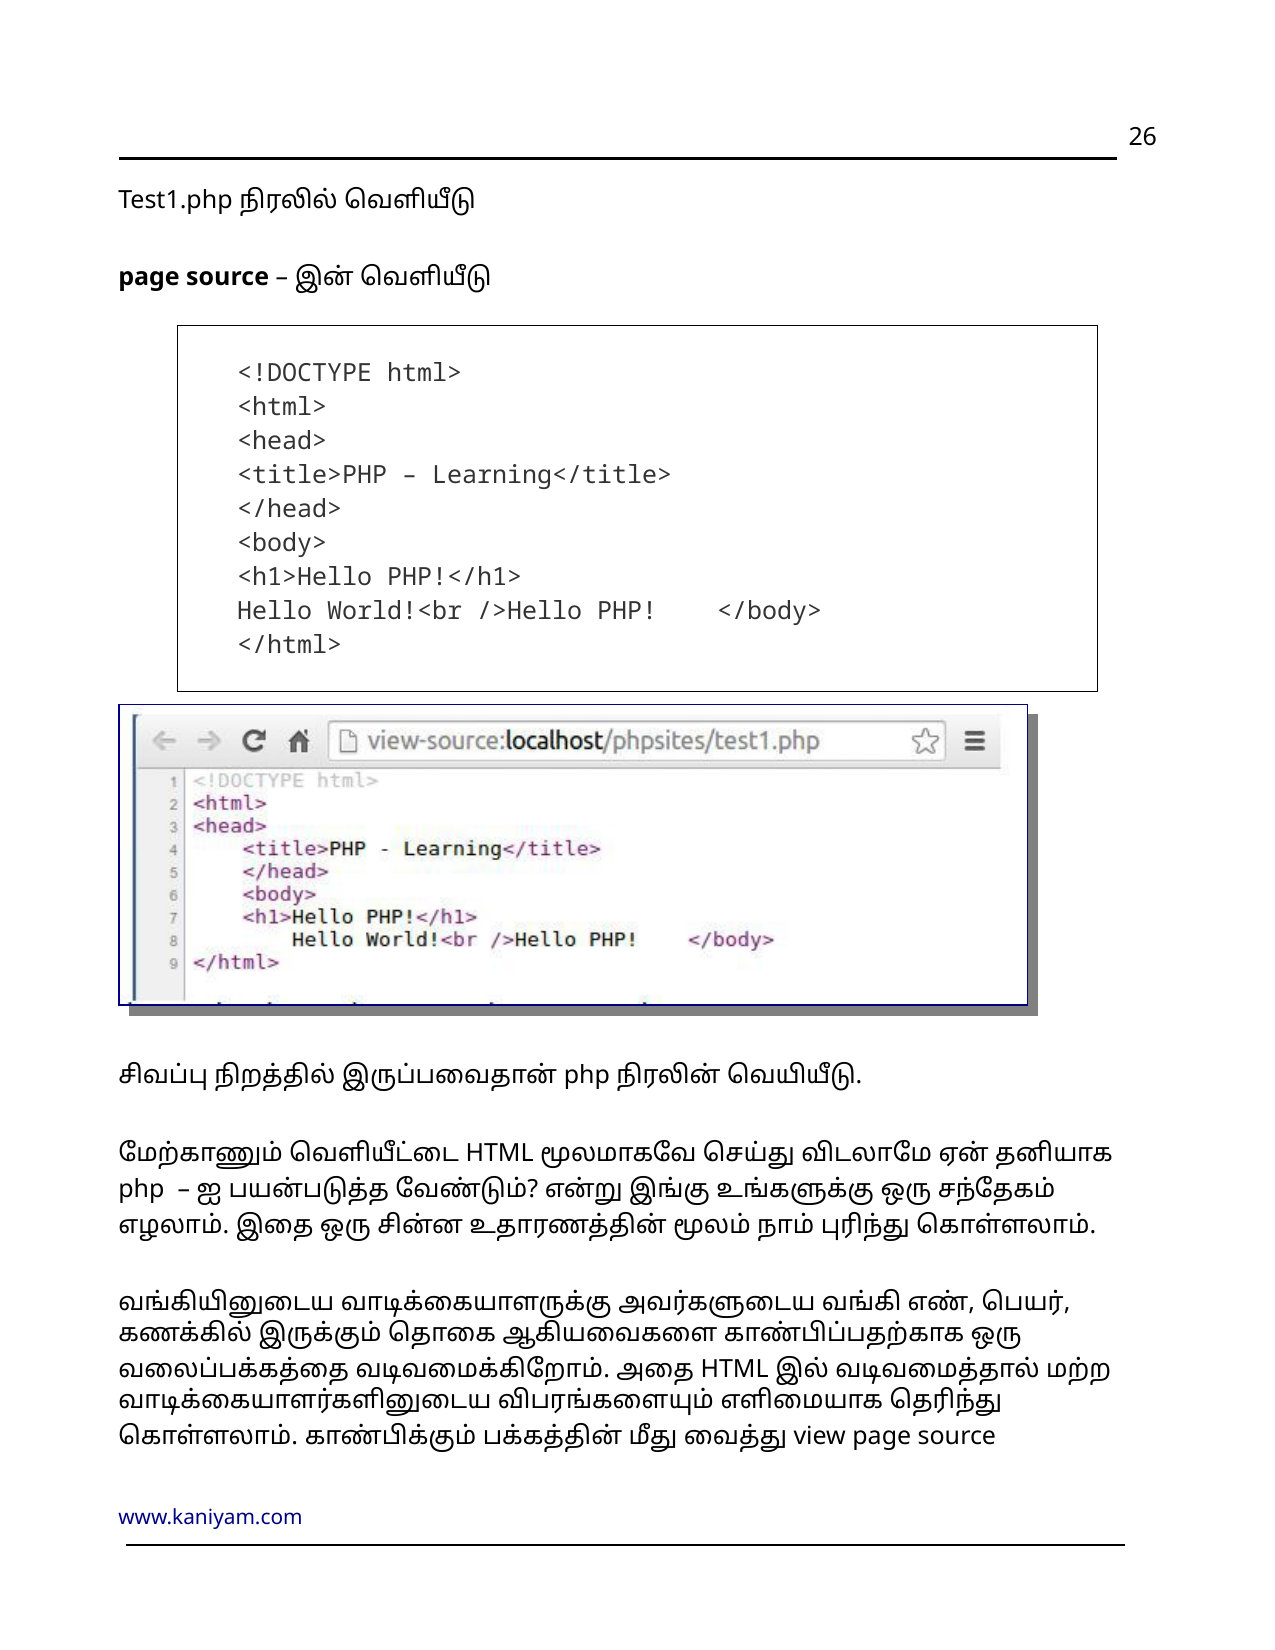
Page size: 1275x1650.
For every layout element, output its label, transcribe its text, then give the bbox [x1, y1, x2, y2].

text மேற்காணும் வெளியீட்டை HTML மூலமாகவே செய்து விடலாமே ஏன் தனியாக php – ஐ பயன்படுத்த வேண்டும்? என்று இங்கு உங்களுக்கு ஒரு சந்தேகம் எழலாம். இதை ஒரு சின்ன உதாரணத்தின் மூலம் நாம் புரிந்து கொள்ளலாம். [118, 1134, 1157, 1243]
picture [120, 705, 1027, 1004]
text page source – இன் வெளியீடு [118, 259, 1157, 295]
text <!DOCTYPE html> <html> <head> <title>PHP – Learning</title> </head> [178, 326, 1097, 495]
text சிவப்பு நிறத்தில் இருப்பவைதான் php நிரலின் வெயியீடு. [118, 1057, 1157, 1093]
text Test1.php நிரலில் வெளியீடு [118, 182, 1157, 218]
text வங்கியினுடைய வாடிக்கையாளருக்கு அவர்களுடைய வங்கி எண், பெயர், கணக்கில் இருக்கும் தொகை ஆகியவைகளை காண்பிப்பதற்காக ஒரு வலைப்பக்கத்தை வடிவமைக்கிறோம். அதை HTML இல் வடிவமைத்தால் மற்ற வாடிக்கையாளர்களினுடைய விபரங்களையும் எளிமையாக தெரிந்து கொள்ளலாம். காண்பிக்கும் பக்கத்தின் மீது வைத்து view page source [118, 1284, 1157, 1454]
text <body> <h1>Hello PHP!</h1> Hello World!<br />Hello PHP! </body> </html> [178, 495, 1097, 691]
